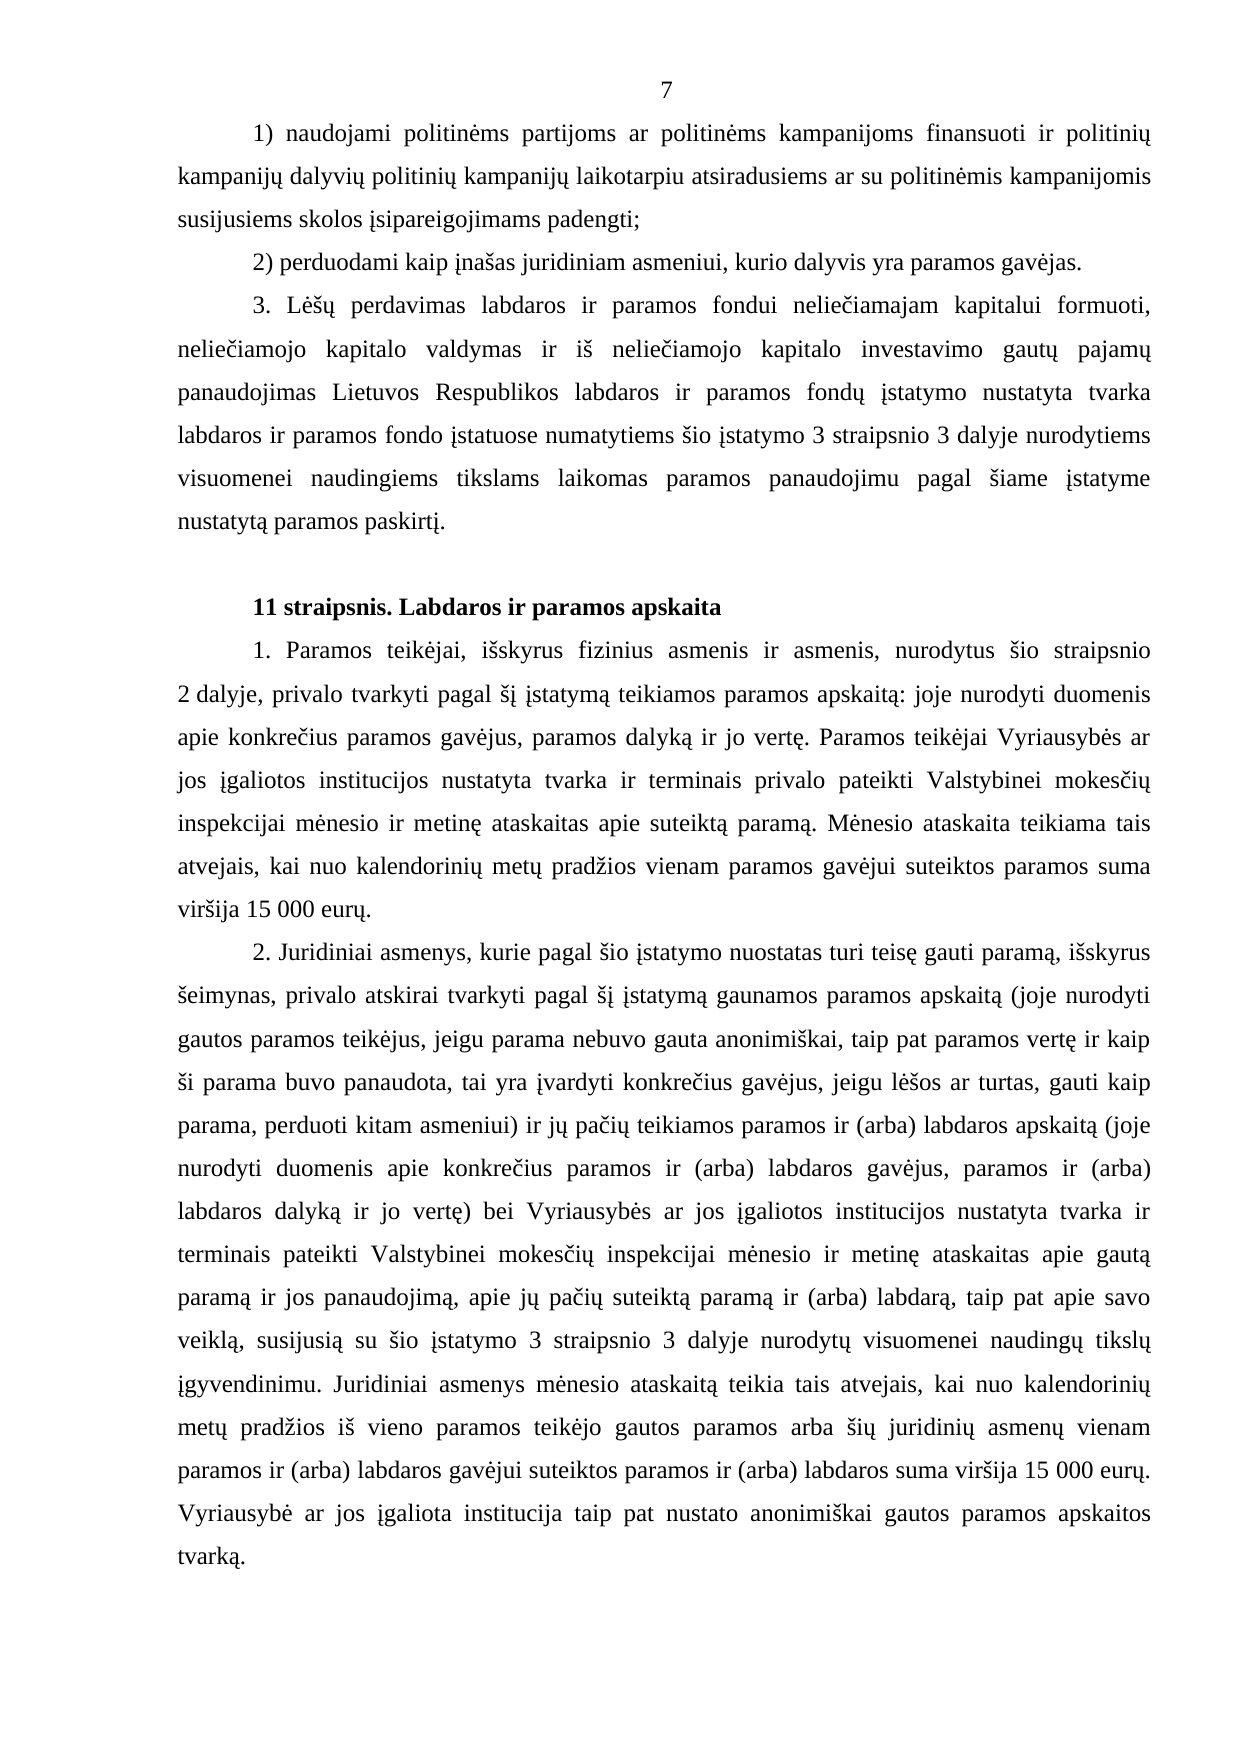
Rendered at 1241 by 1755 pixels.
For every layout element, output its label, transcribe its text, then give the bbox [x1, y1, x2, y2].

text 2. Juridiniai asmenys, kurie pagal šio įstatymo nuostatas turi teisę gauti paramą, išskyrus šeimynas, privalo atskirai tvarkyti pagal šį įstatymą gaunamos paramos apskaitą (joje nurodyti gautos paramos teikėjus, jeigu parama nebuvo gauta anonimiškai, taip pat paramos vertę ir kaip ši parama buvo panaudota, tai yra įvardyti konkrečius gavėjus, jeigu lėšos ar turtas, gauti kaip parama, perduoti kitam asmeniui) ir jų pačių teikiamos paramos ir (arba) labdaros apskaitą (joje nurodyti duomenis apie konkrečius paramos ir (arba) labdaros gavėjus, paramos ir (arba) labdaros dalyką ir jo vertę) bei Vyriausybės ar jos įgaliotos institucijos nustatyta tvarka ir terminais pateikti Valstybinei mokesčių inspekcijai mėnesio ir metinę ataskaitas apie gautą paramą ir jos panaudojimą, apie jų pačių suteiktą paramą ir (arba) labdarą, taip pat apie savo veiklą, susijusią su šio įstatymo 3 straipsnio 3 dalyje nurodytų visuomenei naudingų tikslų įgyvendinimu. Juridiniai asmenys mėnesio ataskaitą teikia tais atvejais, kai nuo kalendorinių metų pradžios iš vieno paramos teikėjo gautos paramos arba šių juridinių asmenų vienam paramos ir (arba) labdaros gavėjui suteiktos paramos ir (arba) labdaros suma viršija 15 000 eurų. Vyriausybė ar jos įgaliota institucija taip pat nustato anonimiškai gautos paramos apskaitos tvarką. [177, 937, 1152, 1570]
text 1. Paramos teikėjai, išskyrus fizinius asmenis ir asmenis, nurodytus šio straipsnio 2 dalyje, privalo tvarkyti pagal šį įstatymą teikiamos paramos apskaitą: joje nurodyti duomenis apie konkrečius paramos gavėjus, paramos dalyką ir jo vertę. Paramos teikėjai Vyriausybės ar jos įgaliotos institucijos nustatyta tvarka ir terminais privalo pateikti Valstybinei mokesčių inspekcijai mėnesio ir metinę ataskaitas apie suteiktą paramą. Mėnesio ataskaita teikiama tais atvejais, kai nuo kalendorinių metų pradžios vienam paramos gavėjui suteiktos paramos suma viršija 15 000 eurų. [177, 636, 1152, 923]
text 1) naudojami politinėms partijoms ar politinėms kampanijoms finansuoti ir politinių kampanijų dalyvių politinių kampanijų laikotarpiu atsiradusiems ar su politinėmis kampanijomis susijusiems skolos įsipareigojimams padengti; [177, 118, 1152, 233]
text 2) perduodami kaip įnašas juridiniam asmeniui, kurio dalyvis yra paramos gavėjas. [177, 247, 1152, 276]
text 3. Lėšų perdavimas labdaros ir paramos fondui neliečiamajam kapitalui formuoti, neliečiamojo kapitalo valdymas ir iš neliečiamojo kapitalo investavimo gautų pajamų panaudojimas Lietuvos Respublikos labdaros ir paramos fondų įstatymo nustatyta tvarka labdaros ir paramos fondo įstatuose numatytiems šio įstatymo 3 straipsnio 3 dalyje nurodytiems visuomenei naudingiems tikslams laikomas paramos panaudojimu pagal šiame įstatyme nustatytą paramos paskirtį. [177, 291, 1152, 535]
text 11 straipsnis. Labdaros ir paramos apskaita [177, 592, 1152, 621]
